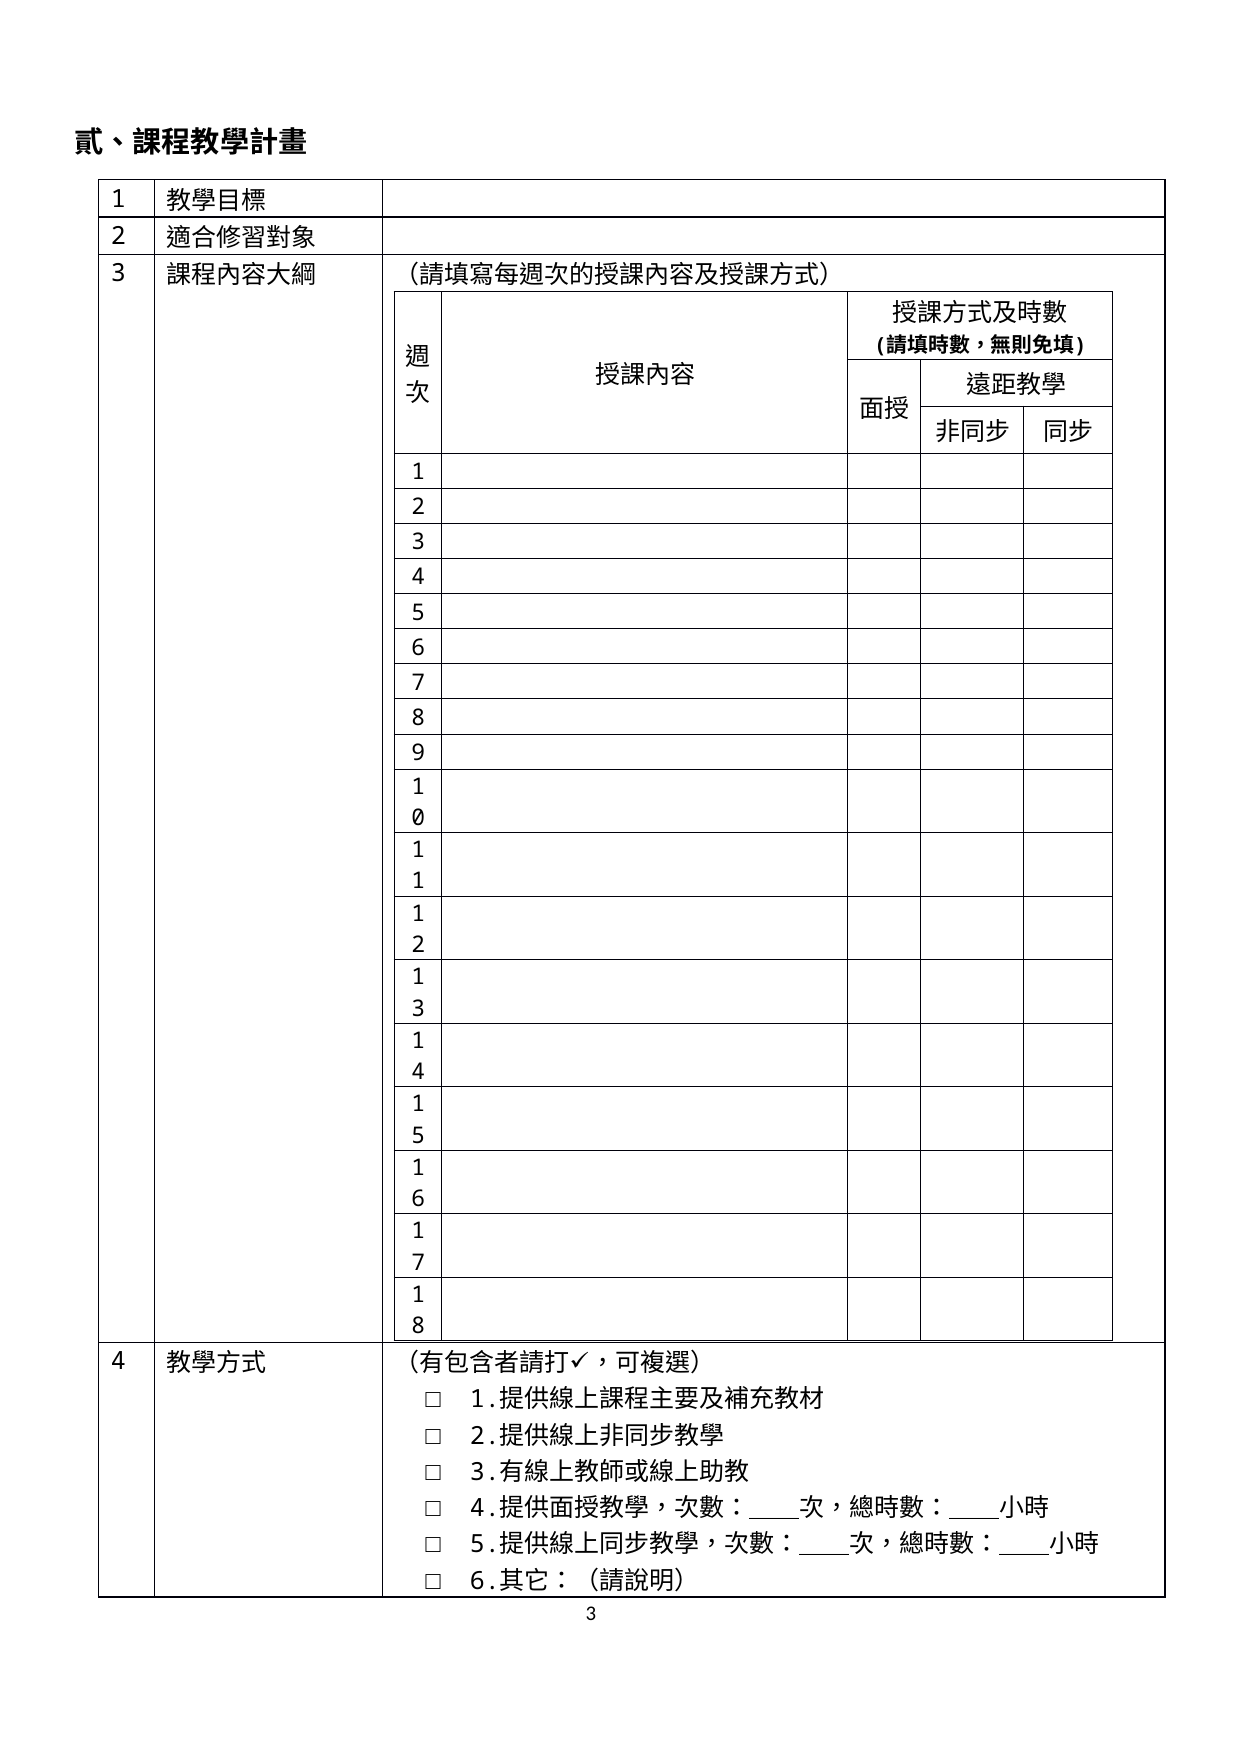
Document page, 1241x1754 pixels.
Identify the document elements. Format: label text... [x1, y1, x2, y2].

table_cell [1024, 1214, 1112, 1277]
table_cell [383, 218, 1164, 254]
table_cell [442, 770, 847, 832]
table_cell [848, 559, 920, 593]
table_cell [921, 489, 1023, 523]
table_cell 同步 [1024, 407, 1112, 453]
table_cell [1024, 594, 1112, 628]
table_cell [921, 559, 1023, 593]
table_cell 5 [395, 594, 441, 628]
table_cell [921, 1278, 1023, 1340]
table_cell [1024, 833, 1112, 896]
table_cell 13 [395, 960, 441, 1023]
table_cell [921, 699, 1023, 733]
table_cell [1024, 454, 1112, 488]
table_cell [848, 960, 920, 1023]
table_cell 9 [395, 735, 441, 768]
table_cell [921, 524, 1023, 558]
table_cell [921, 833, 1023, 896]
table_cell [99, 255, 154, 1342]
table_header 授課內容 [442, 292, 847, 453]
table_header 教學目標 [155, 180, 382, 216]
table_cell [848, 524, 920, 558]
table_cell 面授 [848, 360, 920, 453]
table_cell [442, 664, 847, 698]
table_cell 1 [395, 454, 441, 488]
table_cell [442, 1278, 847, 1340]
table_cell [848, 1024, 920, 1086]
table_cell [848, 489, 920, 523]
table_cell [1024, 960, 1112, 1023]
table_cell [921, 735, 1023, 768]
table_cell [1024, 770, 1112, 832]
table_cell [442, 1024, 847, 1086]
table_cell [99, 1343, 154, 1596]
table_cell 10 [395, 770, 441, 832]
table_cell 適合修習對象 [155, 218, 382, 254]
table_cell 12 [395, 897, 441, 959]
text 貳、課程教學計畫 [74, 118, 1107, 160]
table_cell [848, 735, 920, 768]
table_cell [848, 664, 920, 698]
table_header 週次 [395, 292, 441, 453]
table_cell [921, 594, 1023, 628]
table_cell 18 [395, 1278, 441, 1340]
table_cell [1024, 664, 1112, 698]
table_cell [442, 489, 847, 523]
table_cell [848, 594, 920, 628]
table_cell [442, 629, 847, 663]
table_header [383, 180, 1164, 216]
table_cell [442, 454, 847, 488]
table_header 授課方式及時數 (請填時數，無則免填) [848, 292, 1112, 359]
table_cell 課程內容大綱 [155, 255, 382, 1342]
table_cell [848, 770, 920, 832]
table_cell 4 [395, 559, 441, 593]
table_cell [848, 1278, 920, 1340]
table_cell [442, 1087, 847, 1150]
table_cell [848, 897, 920, 959]
table_cell 15 [395, 1087, 441, 1150]
table_cell 11 [395, 833, 441, 896]
table_cell [1024, 699, 1112, 733]
table_cell 3 [395, 524, 441, 558]
table_cell [442, 1151, 847, 1213]
table_cell [1024, 1024, 1112, 1086]
table_cell [442, 960, 847, 1023]
table_cell [1024, 524, 1112, 558]
table_cell [1024, 897, 1112, 959]
table_cell [848, 1087, 920, 1150]
table_cell 17 [395, 1214, 441, 1277]
table_cell [921, 897, 1023, 959]
table_cell [921, 1087, 1023, 1150]
table_cell [442, 897, 847, 959]
table_cell [921, 1214, 1023, 1277]
table_cell [921, 629, 1023, 663]
table_cell 16 [395, 1151, 441, 1213]
table_cell [921, 1024, 1023, 1086]
table_cell [442, 735, 847, 768]
table_cell [848, 833, 920, 896]
table_cell [442, 594, 847, 628]
table_cell [921, 770, 1023, 832]
table_cell [921, 960, 1023, 1023]
table_header [99, 180, 154, 216]
table_cell [1024, 1278, 1112, 1340]
table_cell [921, 1151, 1023, 1213]
table_cell [442, 833, 847, 896]
table_cell [442, 1214, 847, 1277]
table_cell [1024, 735, 1112, 768]
table_cell [848, 699, 920, 733]
table_cell 非同步 [921, 407, 1023, 453]
table_cell [442, 699, 847, 733]
table_cell 遠距教學 [921, 360, 1112, 406]
table_cell 14 [395, 1024, 441, 1086]
table_cell [1024, 559, 1112, 593]
table_cell （請填寫每週次的授課內容及授課方式） [383, 255, 1164, 1342]
table_cell [848, 629, 920, 663]
table_cell [921, 664, 1023, 698]
table_cell 8 [395, 699, 441, 733]
table_cell [848, 1151, 920, 1213]
table_cell 教學方式 [155, 1343, 382, 1596]
table_cell [921, 454, 1023, 488]
table_cell [99, 218, 154, 254]
table_cell 6 [395, 629, 441, 663]
table_cell （有包含者請打，可複選） 1.提供線上課程主要及補充教材 2.提供線上非同步教學 3.有線上教師或線上助教 4.提供面授教學，次數：＿＿次，總時數：＿＿小時 5.提供線上同步教學，次數：＿＿次，總時數：＿＿小時 6.其它：（請說明） [383, 1343, 1164, 1596]
table_cell [1024, 1087, 1112, 1150]
table_cell [848, 454, 920, 488]
table_cell [1024, 629, 1112, 663]
table_cell [848, 1214, 920, 1277]
table_cell [1024, 489, 1112, 523]
table_cell 7 [395, 664, 441, 698]
table_cell 2 [395, 489, 441, 523]
table_cell [442, 559, 847, 593]
table_cell [1024, 1151, 1112, 1213]
table_cell [442, 524, 847, 558]
